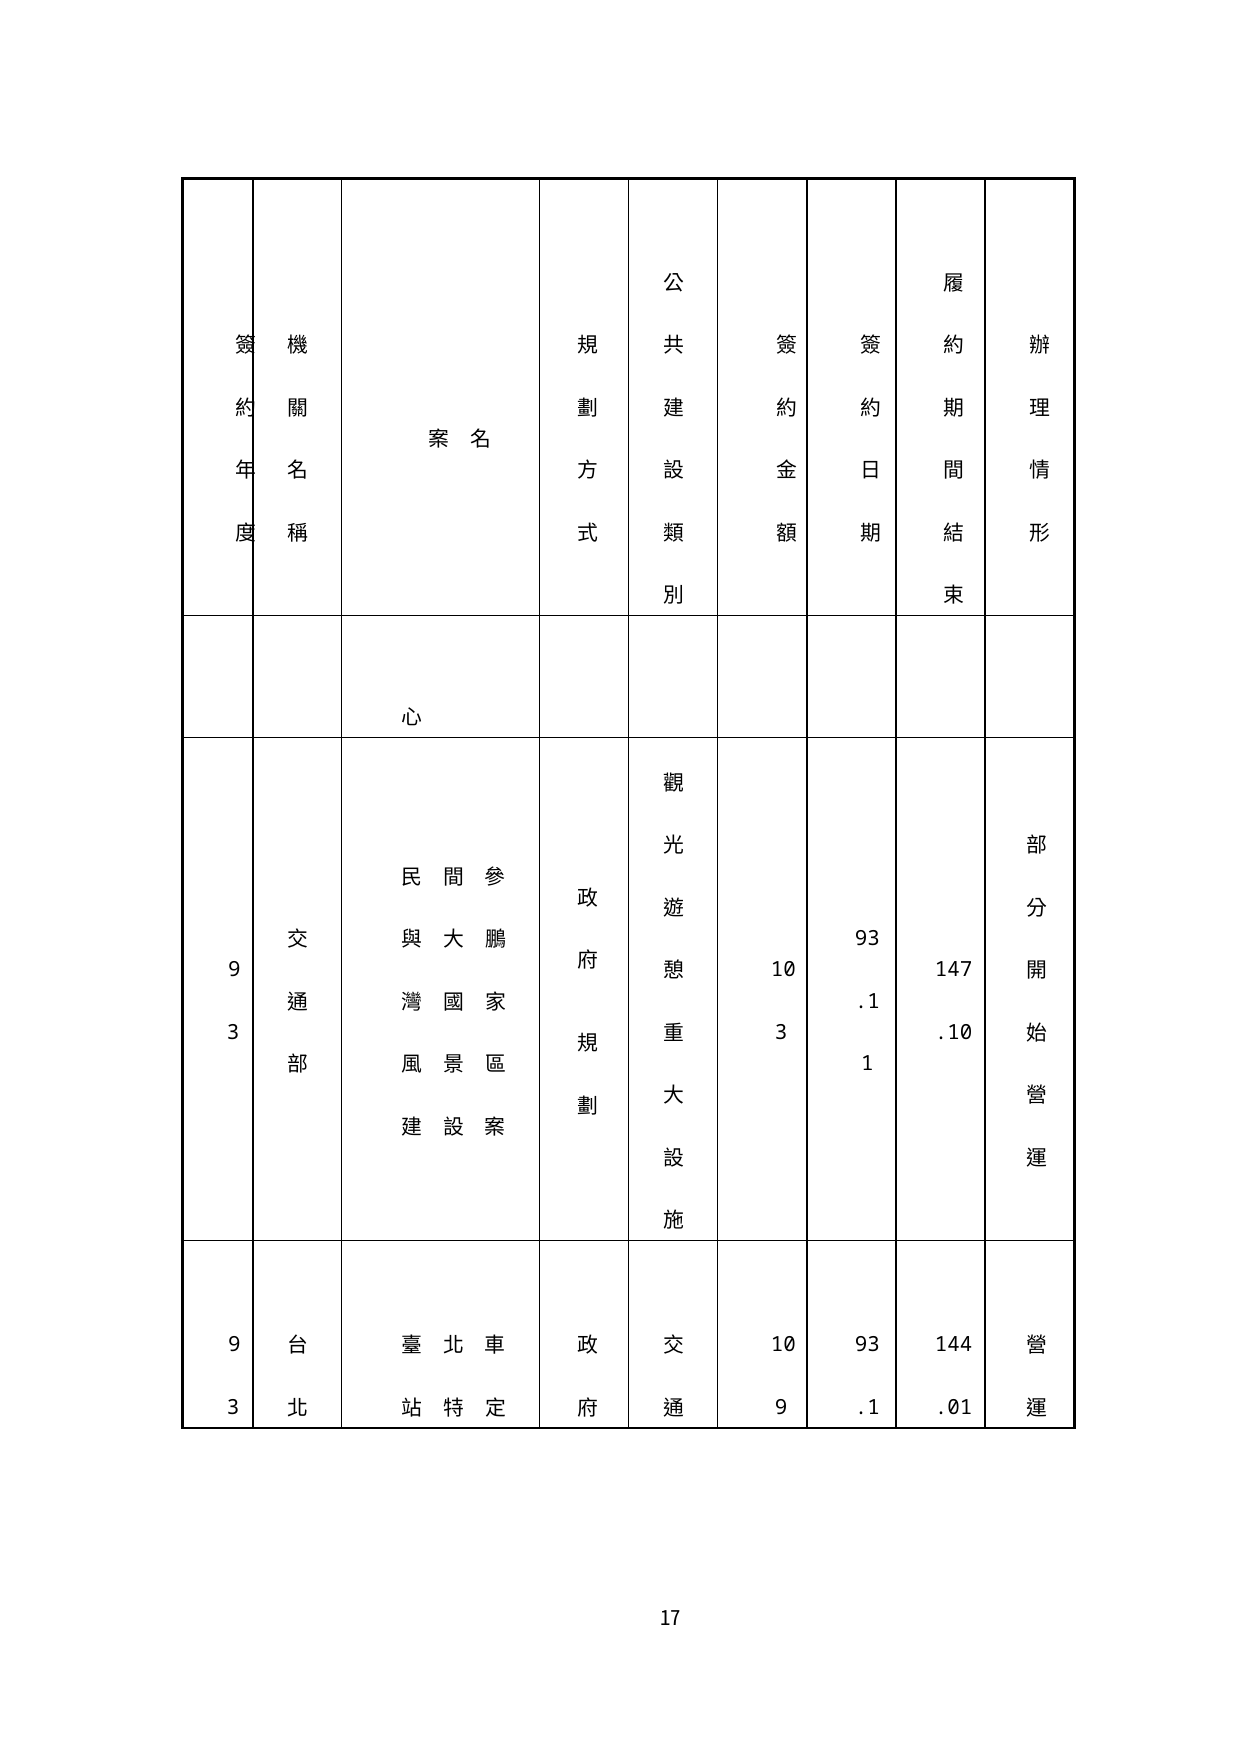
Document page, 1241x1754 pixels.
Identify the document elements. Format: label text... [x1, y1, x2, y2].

table_header 辦理 情形 [986, 180, 1073, 615]
table_cell [629, 616, 717, 737]
table_cell 交通部 [254, 738, 341, 1240]
table_cell 觀光遊憩重大設施 [629, 738, 717, 1240]
table_cell 109 [718, 1241, 806, 1427]
table_header 簽約 日期 [808, 180, 895, 615]
table_header 案名 [342, 180, 539, 615]
table_cell [184, 616, 252, 737]
table_cell 93 [184, 738, 252, 1240]
table_cell 台北 [254, 1241, 341, 1427]
table_cell [986, 616, 1073, 737]
table_cell 心 [342, 616, 539, 737]
table_cell [808, 616, 895, 737]
table_cell 103 [718, 738, 806, 1240]
table_cell 144.01 [897, 1241, 984, 1427]
table_cell 營運 [986, 1241, 1073, 1427]
table_cell 民間參與大鵬灣國家風景區建設案 [342, 738, 539, 1240]
table_cell 交通 [629, 1241, 717, 1427]
table_header 機關 名稱 [254, 180, 341, 615]
table_cell 93.1 [808, 1241, 895, 1427]
table_cell 147.10 [897, 738, 984, 1240]
table_cell 部分開始營運 [986, 738, 1073, 1240]
table_cell [718, 616, 806, 737]
table_cell 臺北車站特定 [342, 1241, 539, 1427]
table_header 履約期間結束 [897, 180, 984, 615]
table_cell [254, 616, 341, 737]
table_cell 93.11 [808, 738, 895, 1240]
table_cell [897, 616, 984, 737]
table_header 簽約 金額 [718, 180, 806, 615]
table_header 規劃 方式 [540, 180, 628, 615]
table_cell 93 [184, 1241, 252, 1427]
table_cell 政府 規劃 [540, 738, 628, 1240]
table_header 公共建設類別 [629, 180, 717, 615]
table_header 簽約年度 [184, 180, 252, 615]
table_cell 政府 [540, 1241, 628, 1427]
table_cell [540, 616, 628, 737]
